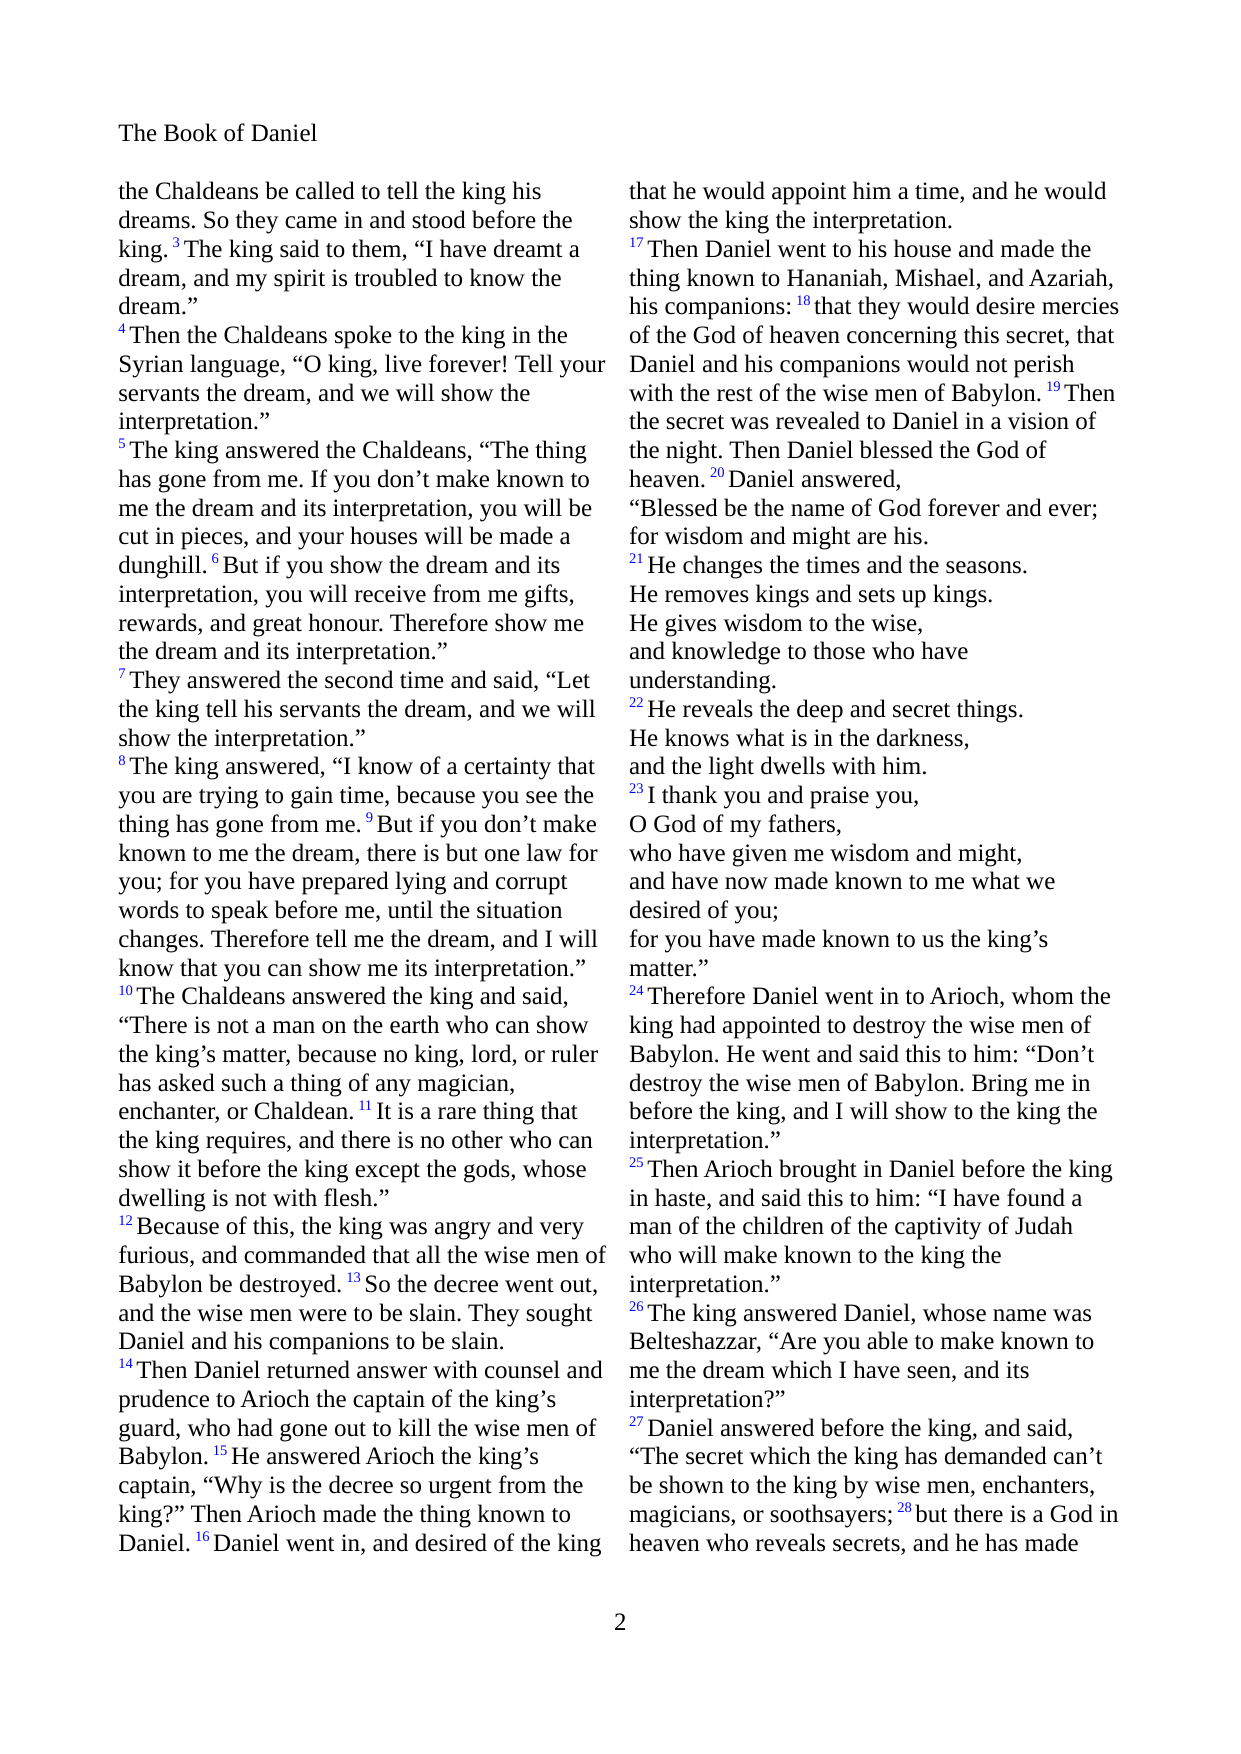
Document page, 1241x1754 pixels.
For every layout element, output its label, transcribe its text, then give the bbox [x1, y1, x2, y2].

text for you have made known to us the king’s matter.” [629, 924, 1122, 981]
text “Blessed be the name of God forever and ever; [629, 493, 1122, 521]
text 12 Because of this, the king was angry and very furious, and commanded that all the wise men of Babylon be destroyed. 13 So the decree went out, and the wise men were to be slain. They sought Daniel and his companions to be slain. [118, 1211, 611, 1355]
text 25 Then Arioch brought in Daniel before the king in haste, and said this to him: “I have found a man of the children of the captivity of Judah who will make known to the king the interpretation.” [629, 1154, 1122, 1298]
text 17 Then Daniel went to his house and made the thing known to Hananiah, Mishael, and Azariah, his companions: 18 that they would desire mercies of the God of heaven concerning this secret, that Daniel and his companions would not perish with the rest of the wise men of Babylon. 19 Then the secret was revealed to Daniel in a vision of the night. Then Daniel blessed the God of heaven. 20 Daniel answered, [629, 234, 1122, 493]
text 8 The king answered, “I know of a certainty that you are trying to gain time, because you see the thing has gone from me. 9 But if you don’t make known to me the dream, there is but one law for you; for you have prepared lying and corrupt words to speak before me, until the situation changes. Therefore tell me the dream, and I will know that you can show me its interpretation.” [118, 751, 611, 981]
text O God of my fathers, [629, 809, 1122, 838]
text 27 Daniel answered before the king, and said, “The secret which the king has demanded can’t be shown to the king by wise men, enchanters, magicians, or soothsayers; 28 but there is a God in heaven who reveals secrets, and he has made [629, 1413, 1122, 1556]
text 14 Then Daniel returned answer with counsel and prudence to Arioch the captain of the king’s guard, who had gone out to kill the wise men of Babylon. 15 He answered Arioch the king’s captain, “Why is the decree so urgent from the king?” Then Arioch made the thing known to Daniel. 16 Daniel went in, and desired of the king [118, 1355, 611, 1556]
text that he would appoint him a time, and he would show the king the interpretation. [629, 176, 1122, 234]
text for wisdom and might are his. [629, 521, 1122, 550]
text the Chaldeans be called to tell the king his dreams. So they came in and stood before the king. 3 The king said to them, “I have dreamt a dream, and my spirit is troubled to know the dream.” [118, 176, 611, 320]
text 23 I thank you and praise you, [629, 780, 1122, 809]
text and have now made known to me what we desired of you; [629, 866, 1122, 924]
text 26 The king answered Daniel, whose name was Belteshazzar, “Are you able to make known to me the dream which I have seen, and its interpretation?” [629, 1298, 1122, 1413]
text 4 Then the Chaldeans spoke to the king in the Syrian language, “O king, live forever! Tell your servants the dream, and we will show the interpretation.” [118, 320, 611, 435]
text 10 The Chaldeans answered the king and said, “There is not a man on the earth who can show the king’s matter, because no king, lord, or ruler has asked such a thing of any magician, enchanter, or Chaldean. 11 It is a rare thing that the king requires, and there is no other who can show it before the king except the gods, whose dwelling is not with flesh.” [118, 981, 611, 1211]
text 7 They answered the second time and said, “Let the king tell his servants the dream, and we will show the interpretation.” [118, 665, 611, 751]
text 21 He changes the times and the seasons. [629, 550, 1122, 579]
text who have given me wisdom and might, [629, 838, 1122, 866]
text and the light dwells with him. [629, 751, 1122, 780]
text 22 He reveals the deep and secret things. [629, 694, 1122, 723]
text He gives wisdom to the wise, [629, 608, 1122, 636]
text 5 The king answered the Chaldeans, “The thing has gone from me. If you don’t make known to me the dream and its interpretation, you will be cut in pieces, and your houses will be made a dunghill. 6 But if you show the dream and its interpretation, you will receive from me gifts, rewards, and great honour. Therefore show me the dream and its interpretation.” [118, 435, 611, 665]
text He removes kings and sets up kings. [629, 579, 1122, 608]
text He knows what is in the darkness, [629, 723, 1122, 751]
text and knowledge to those who have understanding. [629, 636, 1122, 694]
text 24 Therefore Daniel went in to Arioch, whom the king had appointed to destroy the wise men of Babylon. He went and said this to him: “Don’t destroy the wise men of Babylon. Bring me in before the king, and I will show to the king the interpretation.” [629, 981, 1122, 1154]
